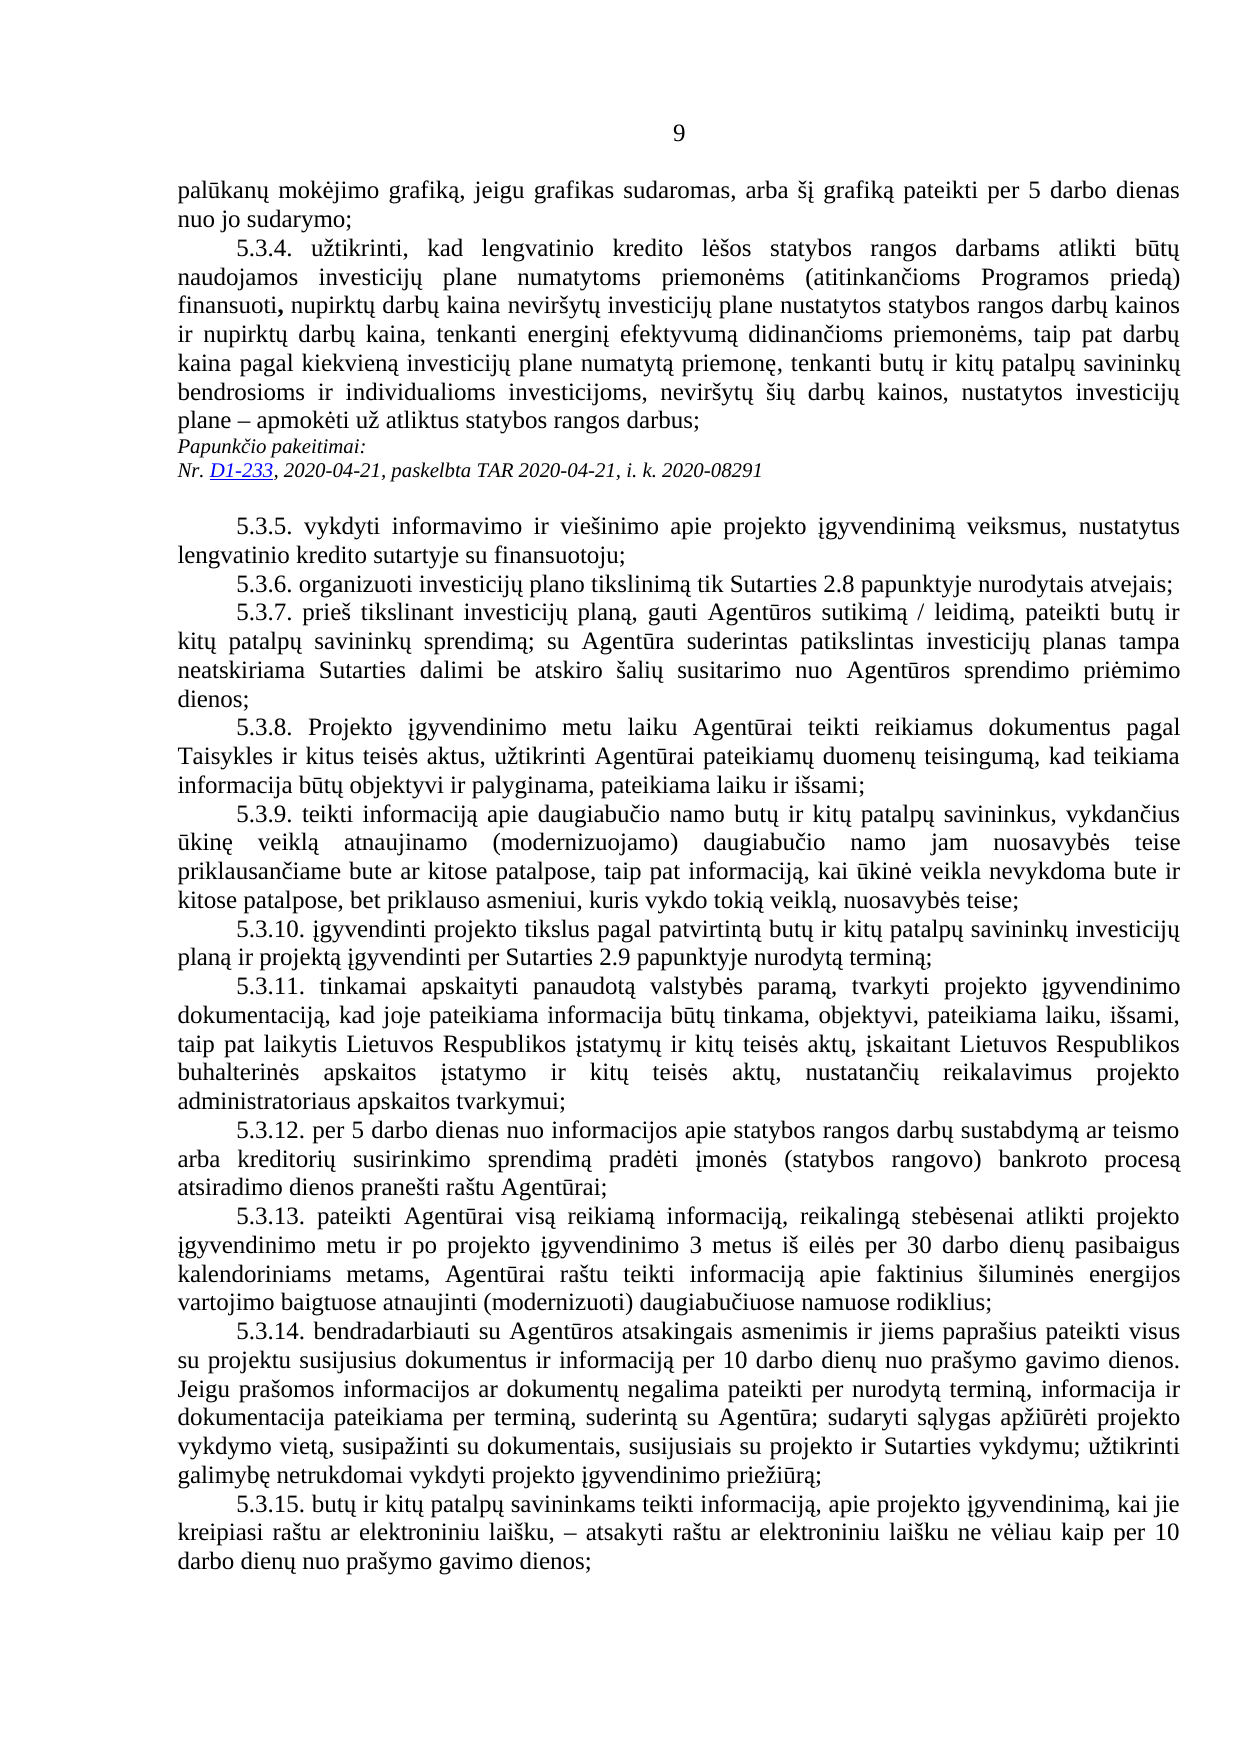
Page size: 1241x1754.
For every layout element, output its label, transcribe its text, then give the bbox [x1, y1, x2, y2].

text 5.3.11. tinkamai apskaityti panaudotą valstybės paramą, tvarkyti projekto įgyvendinimo dokumentaciją, kad joje pateikiama informacija būtų tinkama, objektyvi, pateikiama laiku, išsami, taip pat laikytis Lietuvos Respublikos įstatymų ir kitų teisės aktų, įskaitant Lietuvos Respublikos buhalterinės apskaitos įstatymo ir kitų teisės aktų, nustatančių reikalavimus projekto administratoriaus apskaitos tvarkymui; [177, 971, 1181, 1115]
text 5.3.9. teikti informaciją apie daugiabučio namo butų ir kitų patalpų savininkus, vykdančius ūkinę veiklą atnaujinamo (modernizuojamo) daugiabučio namo jam nuosavybės teise priklausančiame bute ar kitose patalpose, taip pat informaciją, kai ūkinė veikla nevykdoma bute ir kitose patalpose, bet priklauso asmeniui, kuris vykdo tokią veiklą, nuosavybės teise; [177, 799, 1181, 914]
text Nr. D1-233, 2020-04-21, paskelbta TAR 2020-04-21, i. k. 2020-08291 [177, 458, 1181, 482]
text Papunkčio pakeitimai: [177, 434, 1181, 458]
text palūkanų mokėjimo grafiką, jeigu grafikas sudaromas, arba šį grafiką pateikti per 5 darbo dienas nuo jo sudarymo; [177, 176, 1181, 233]
text 5.3.8. Projekto įgyvendinimo metu laiku Agentūrai teikti reikiamus dokumentus pagal Taisykles ir kitus teisės aktus, užtikrinti Agentūrai pateikiamų duomenų teisingumą, kad teikiama informacija būtų objektyvi ir palyginama, pateikiama laiku ir išsami; [177, 712, 1181, 799]
text 5.3.5. vykdyti informavimo ir viešinimo apie projekto įgyvendinimą veiksmus, nustatytus lengvatinio kredito sutartyje su finansuotoju; [177, 511, 1181, 569]
text 5.3.7. prieš tikslinant investicijų planą, gauti Agentūros sutikimą / leidimą, pateikti butų ir kitų patalpų savininkų sprendimą; su Agentūra suderintas patikslintas investicijų planas tampa neatskiriama Sutarties dalimi be atskiro šalių susitarimo nuo Agentūros sprendimo priėmimo dienos; [177, 597, 1181, 712]
text 5.3.15. butų ir kitų patalpų savininkams teikti informaciją, apie projekto įgyvendinimą, kai jie kreipiasi raštu ar elektroniniu laišku, – atsakyti raštu ar elektroniniu laišku ne vėliau kaip per 10 darbo dienų nuo prašymo gavimo dienos; [177, 1489, 1181, 1575]
text 5.3.10. įgyvendinti projekto tikslus pagal patvirtintą butų ir kitų patalpų savininkų investicijų planą ir projektą įgyvendinti per Sutarties 2.9 papunktyje nurodytą terminą; [177, 914, 1181, 971]
text 5.3.14. bendradarbiauti su Agentūros atsakingais asmenimis ir jiems paprašius pateikti visus su projektu susijusius dokumentus ir informaciją per 10 darbo dienų nuo prašymo gavimo dienos. Jeigu prašomos informacijos ar dokumentų negalima pateikti per nurodytą terminą, informacija ir dokumentacija pateikiama per terminą, suderintą su Agentūra; sudaryti sąlygas apžiūrėti projekto vykdymo vietą, susipažinti su dokumentais, susijusiais su projekto ir Sutarties vykdymu; užtikrinti galimybę netrukdomai vykdyti projekto įgyvendinimo priežiūrą; [177, 1316, 1181, 1489]
text 5.3.13. pateikti Agentūrai visą reikiamą informaciją, reikalingą stebėsenai atlikti projekto įgyvendinimo metu ir po projekto įgyvendinimo 3 metus iš eilės per 30 darbo dienų pasibaigus kalendoriniams metams, Agentūrai raštu teikti informaciją apie faktinius šiluminės energijos vartojimo baigtuose atnaujinti (modernizuoti) daugiabučiuose namuose rodiklius; [177, 1201, 1181, 1316]
text 5.3.12. per 5 darbo dienas nuo informacijos apie statybos rangos darbų sustabdymą ar teismo arba kreditorių susirinkimo sprendimą pradėti įmonės (statybos rangovo) bankroto procesą atsiradimo dienos pranešti raštu Agentūrai; [177, 1115, 1181, 1201]
text 5.3.4. užtikrinti, kad lengvatinio kredito lėšos statybos rangos darbams atlikti būtų naudojamos investicijų plane numatytoms priemonėms (atitinkančioms Programos priedą) finansuoti, nupirktų darbų kaina neviršytų investicijų plane nustatytos statybos rangos darbų kainos ir nupirktų darbų kaina, tenkanti energinį efektyvumą didinančioms priemonėms, taip pat darbų kaina pagal kiekvieną investicijų plane numatytą priemonę, tenkanti butų ir kitų patalpų savininkų bendrosioms ir individualioms investicijoms, neviršytų šių darbų kainos, nustatytos investicijų plane – apmokėti už atliktus statybos rangos darbus; [177, 233, 1181, 434]
text 5.3.6. organizuoti investicijų plano tikslinimą tik Sutarties 2.8 papunktyje nurodytais atvejais; [177, 569, 1181, 597]
